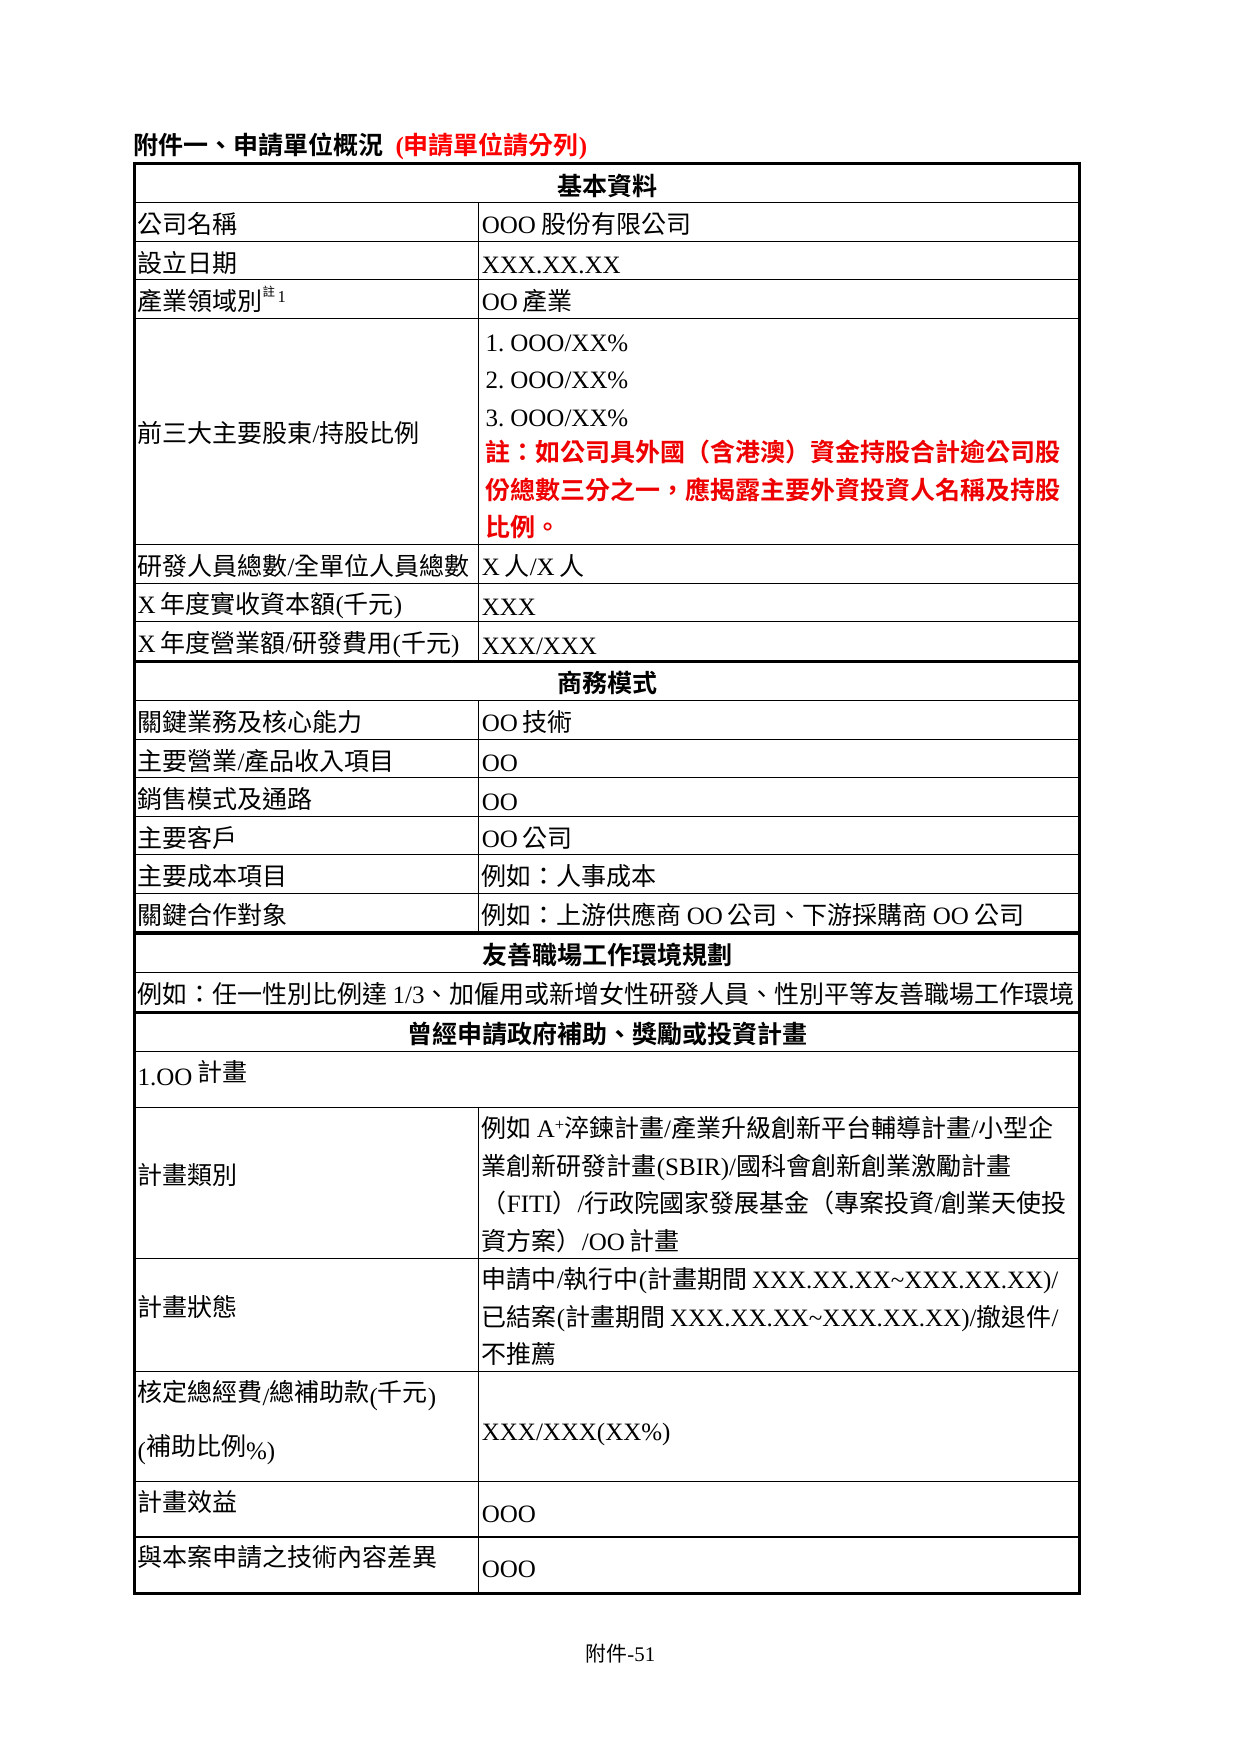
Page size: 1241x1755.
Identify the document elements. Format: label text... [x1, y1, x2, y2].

table_cell OOO [479, 1482, 1078, 1536]
table_cell OO技術 [479, 701, 1078, 739]
table_cell OO公司 [479, 817, 1078, 854]
table_cell OOO [479, 1538, 1078, 1592]
table_cell OOO股份有限公司 [479, 203, 1078, 241]
table_cell 前三大主要股東/持股比例 [136, 319, 478, 544]
table_cell 申請中/執行中(計畫期間XXX.XX.XX~XXX.XX.XX)/已結案(計畫期間XXX.XX.XX~XXX.XX.XX)/撤退件/不推薦 [479, 1259, 1078, 1371]
table_cell 核定總經費/總補助款(千元) (補助比例%) [136, 1372, 478, 1481]
table_cell 例如：人事成本 [479, 855, 1078, 893]
table_cell 公司名稱 [136, 203, 478, 241]
table_cell 關鍵業務及核心能力 [136, 701, 478, 739]
table_cell 設立日期 [136, 242, 478, 279]
table_cell 與本案申請之技術內容差異 [136, 1538, 478, 1592]
table_cell X人/X人 [479, 545, 1078, 582]
table_cell 例如：任一性別比例達1/3、加僱用或新增女性研發人員、性別平等友善職場工作環境 [136, 973, 1078, 1011]
table_cell OOO/XX% OOO/XX% OOO/XX% 註：如公司具外國（含港澳）資金持股合計逾公司股份總數三分之一，應揭露主要外資投資人名稱及持股比例。 [479, 319, 1078, 544]
table_cell 關鍵合作對象 [136, 894, 478, 931]
table_cell XXX [479, 584, 1078, 621]
table_cell XXX.XX.XX [479, 242, 1078, 279]
table_cell OO [479, 778, 1078, 816]
table_header 基本資料 [136, 165, 1078, 202]
table_cell X年度實收資本額(千元) [136, 584, 478, 621]
table_cell 計畫狀態 [136, 1259, 478, 1371]
table_cell X年度營業額/研發費用(千元) [136, 622, 478, 659]
table_cell 1.OO計畫 [136, 1052, 1078, 1107]
table_cell OO [479, 740, 1078, 777]
table_cell 主要營業/產品收入項目 [136, 740, 478, 777]
table_cell 銷售模式及通路 [136, 778, 478, 816]
table_cell 主要成本項目 [136, 855, 478, 893]
table_cell 研發人員總數/全單位人員總數 [136, 545, 478, 582]
table_cell 計畫效益 [136, 1482, 478, 1536]
table_cell OO產業 [479, 280, 1078, 318]
table_cell 例如A+淬鍊計畫/產業升級創新平台輔導計畫/小型企業創新研發計畫(SBIR)/國科會創新創業激勵計畫（FITI）/行政院國家發展基金（專案投資/創業天使投資方案）/OO計畫 [479, 1108, 1078, 1258]
table_cell XXX/XXX(XX%) [479, 1372, 1078, 1481]
table_cell 商務模式 [136, 663, 1078, 700]
table_cell 主要客戶 [136, 817, 478, 854]
table_cell XXX/XXX [479, 622, 1078, 659]
text 附件一、申請單位概況 (申請單位請分列) [133, 124, 1107, 162]
table_cell 曾經申請政府補助、獎勵或投資計畫 [136, 1014, 1078, 1051]
table_cell 計畫類別 [136, 1108, 478, 1258]
table_cell 產業領域別註1 [136, 280, 478, 318]
table_cell 友善職場工作環境規劃 [136, 935, 1078, 972]
table_cell 例如：上游供應商OO公司、下游採購商OO公司 [479, 894, 1078, 931]
